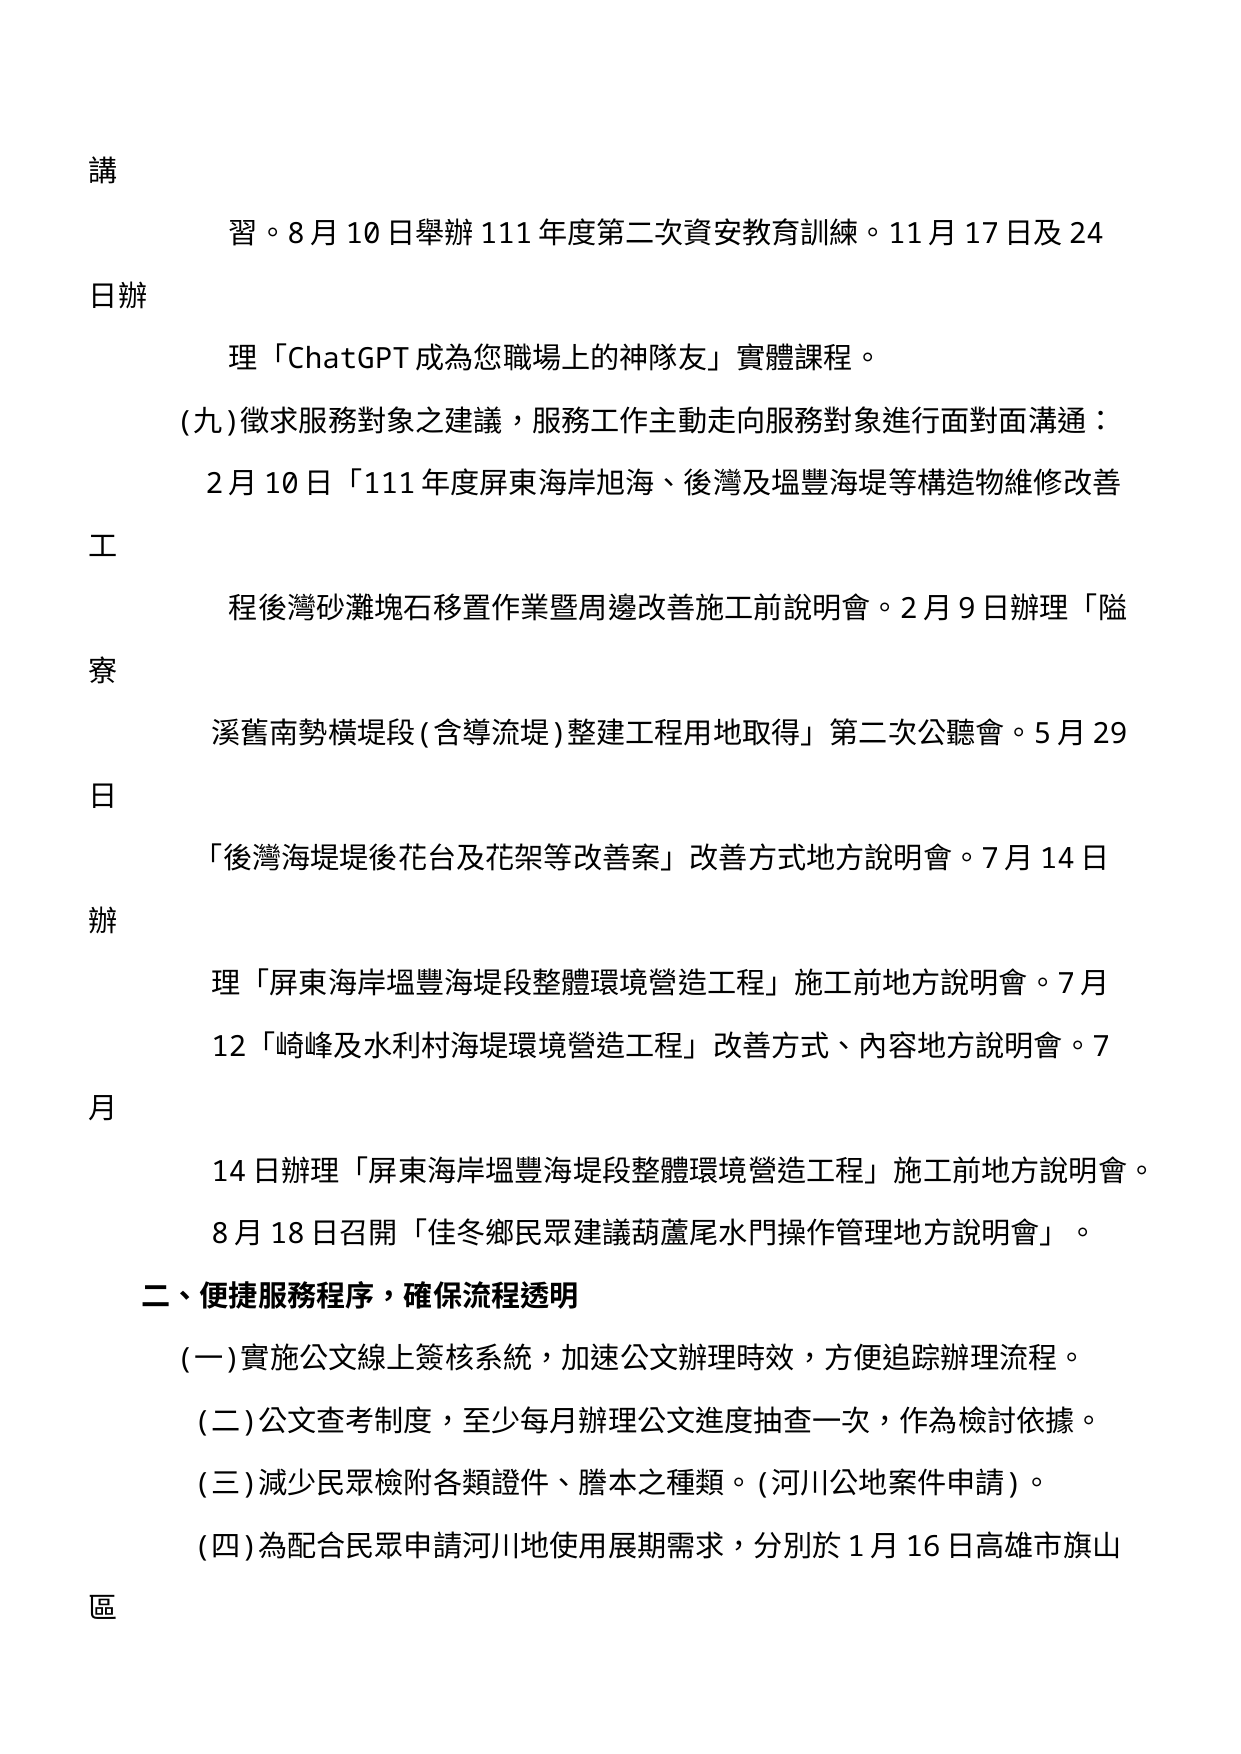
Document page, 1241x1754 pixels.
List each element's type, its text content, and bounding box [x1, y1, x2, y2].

text (三)減少民眾檢附各類證件、謄本之種類。(河川公地案件申請)。 [89, 1439, 1134, 1502]
text 溪舊南勢橫堤段(含導流堤)整建工程用地取得」第二次公聽會。5月29日 [89, 689, 1134, 814]
text 14日辦理「屏東海岸塭豐海堤段整體環境營造工程」施工前地方說明會。 [89, 1127, 1134, 1189]
text (九)徵求服務對象之建議，服務工作主動走向服務對象進行面對面溝通： [89, 377, 1134, 439]
text 理「ChatGPT成為您職場上的神隊友」實體課程。 [89, 314, 1134, 377]
text 理「屏東海岸塭豐海堤段整體環境營造工程」施工前地方說明會。7月 [89, 939, 1134, 1002]
text 程後灣砂灘塊石移置作業暨周邊改善施工前說明會。2月9日辦理「隘寮 [89, 564, 1134, 689]
text 12「崎峰及水利村海堤環境營造工程」改善方式、內容地方說明會。7月 [89, 1002, 1134, 1127]
text (二)公文查考制度，至少每月辦理公文進度抽查一次，作為檢討依據。 [89, 1377, 1134, 1439]
text 2月10日「111年度屏東海岸旭海、後灣及塭豐海堤等構造物維修改善工 [89, 439, 1134, 564]
text 習。8月10日舉辦111年度第二次資安教育訓練。11月17日及24日辦 [89, 189, 1134, 314]
text (四)為配合民眾申請河川地使用展期需求，分別於1月16日高雄市旗山區 [89, 1502, 1134, 1627]
text 二、便捷服務程序，確保流程透明 [89, 1252, 1134, 1314]
text (一)實施公文線上簽核系統，加速公文辦理時效，方便追踪辦理流程。 [176, 1314, 1134, 1377]
text 8月18日召開「佳冬鄉民眾建議葫蘆尾水門操作管理地方說明會」。 [89, 1189, 1134, 1252]
text 「後灣海堤堤後花台及花架等改善案」改善方式地方說明會。7月14日辦 [89, 814, 1134, 939]
text 講 [89, 127, 1134, 189]
